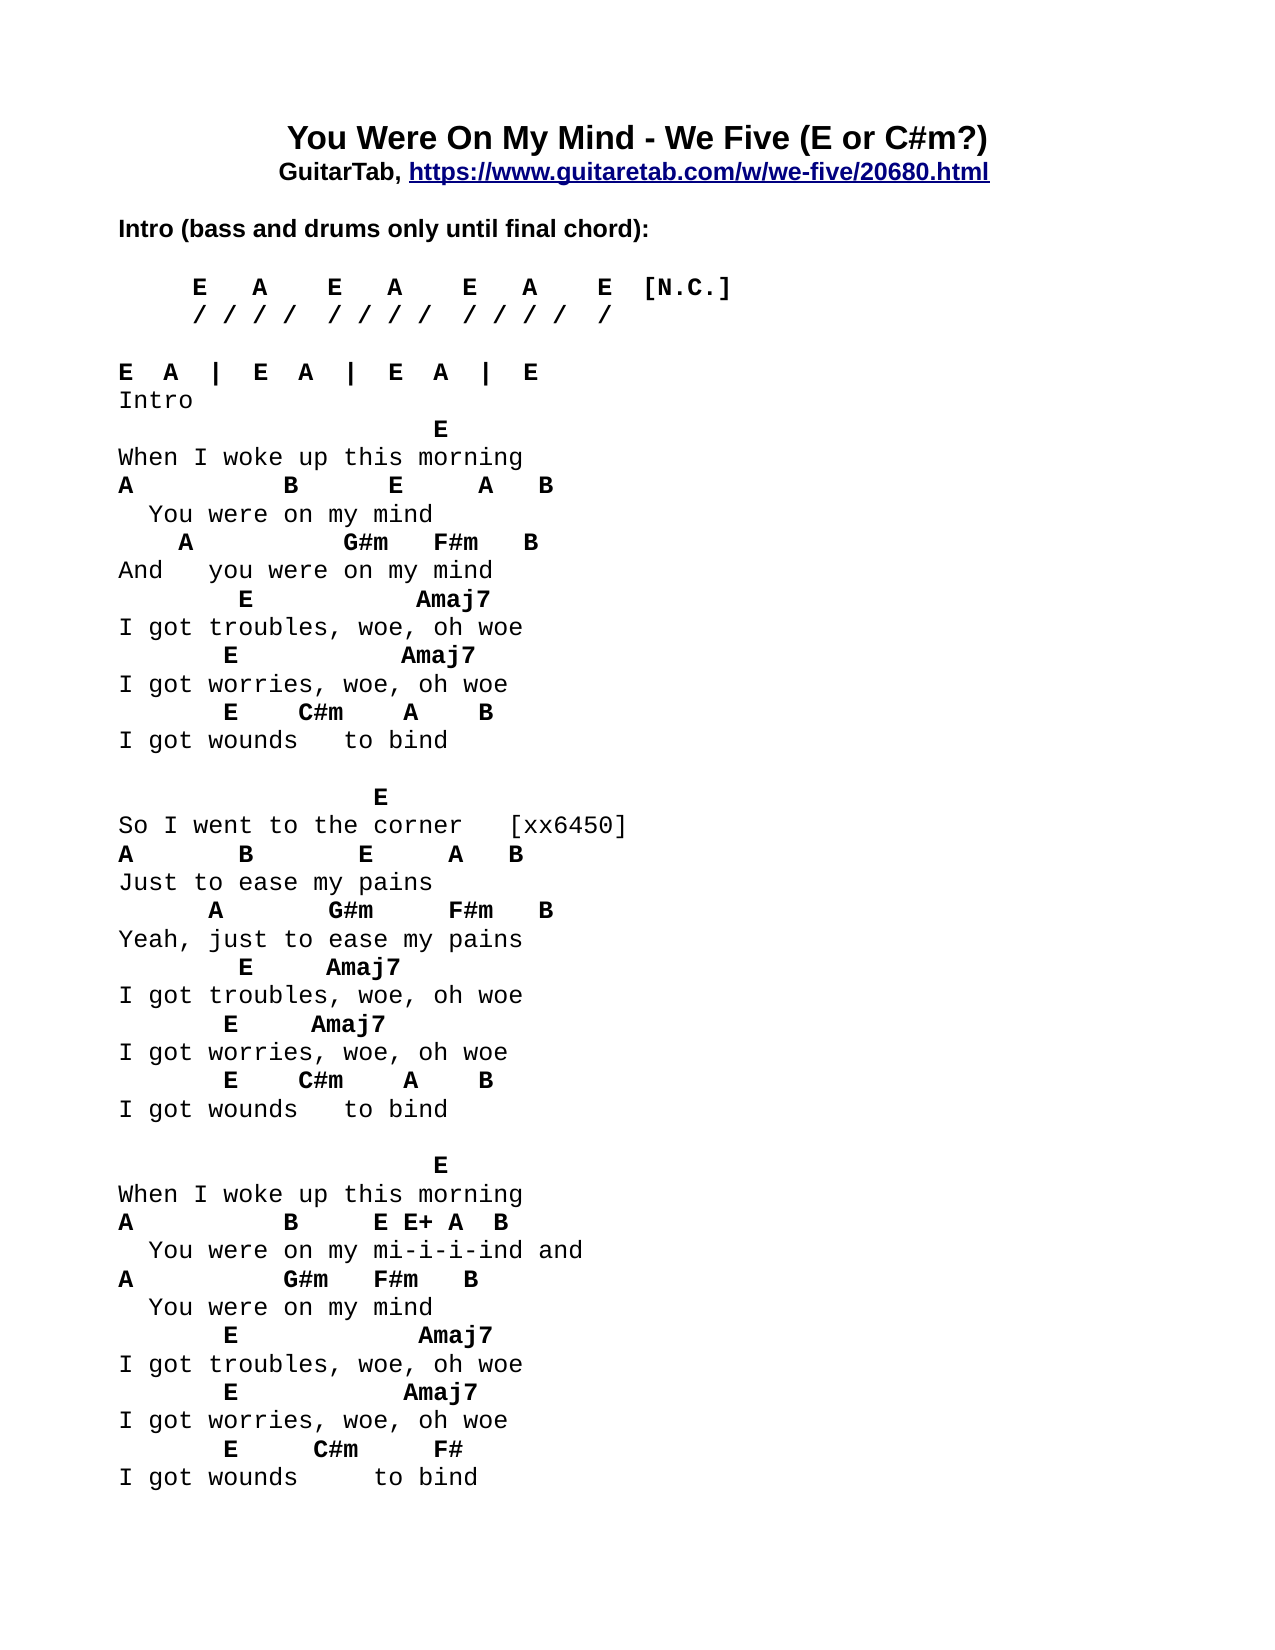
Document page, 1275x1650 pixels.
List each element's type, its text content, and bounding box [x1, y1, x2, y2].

text You were on my mind [118, 501, 1157, 529]
text I got wounds to bind [118, 728, 1157, 756]
text E C#m F# [118, 1436, 1157, 1464]
text And you were on my mind [118, 558, 1157, 586]
text E Amaj7 [118, 586, 1157, 614]
text You were on my mind [118, 1294, 1157, 1323]
text I got troubles, woe, oh woe [118, 1351, 1157, 1379]
text Intro (bass and drums only until final chord): [118, 214, 1157, 243]
text You were on my mi-i-i-ind and [118, 1238, 1157, 1266]
text E [118, 784, 1157, 813]
text Just to ease my pains [118, 869, 1157, 898]
text You Were On My Mind - We Five (E or C#m?) [118, 118, 1157, 157]
text When I woke up this morning [118, 444, 1157, 473]
text E A | E A | E A | E [118, 359, 1157, 388]
text So I went to the corner [xx6450] [118, 813, 1157, 841]
text When I woke up this morning [118, 1181, 1157, 1209]
text E C#m A B [118, 1068, 1157, 1096]
text E A E A E A E [N.C.] [118, 272, 1157, 302]
text A G#m F#m B [118, 898, 1157, 926]
text GuitarTab, https://www.guitaretab.com/w/we-five/20680.html [118, 157, 1157, 185]
text / / / / / / / / / / / / / [118, 302, 1157, 331]
text Intro [118, 388, 1157, 416]
text E [118, 416, 1157, 444]
text I got worries, woe, oh woe [118, 671, 1157, 699]
text E Amaj7 [118, 643, 1157, 671]
text E Amaj7 [118, 1379, 1157, 1408]
text I got worries, woe, oh woe [118, 1039, 1157, 1068]
text A B E A B [118, 841, 1157, 869]
text E Amaj7 [118, 1011, 1157, 1039]
text I got troubles, woe, oh woe [118, 983, 1157, 1011]
text E C#m A B [118, 699, 1157, 728]
text A B E A B [118, 473, 1157, 501]
text E Amaj7 [118, 954, 1157, 983]
text E Amaj7 [118, 1323, 1157, 1351]
text A G#m F#m B [118, 529, 1157, 558]
text A G#m F#m B [118, 1266, 1157, 1294]
text I got worries, woe, oh woe [118, 1408, 1157, 1436]
text A B E E+ A B [118, 1209, 1157, 1238]
text I got wounds to bind [118, 1464, 1157, 1493]
text I got wounds to bind [118, 1096, 1157, 1124]
text Yeah, just to ease my pains [118, 926, 1157, 954]
text I got troubles, woe, oh woe [118, 614, 1157, 643]
text E [118, 1153, 1157, 1181]
